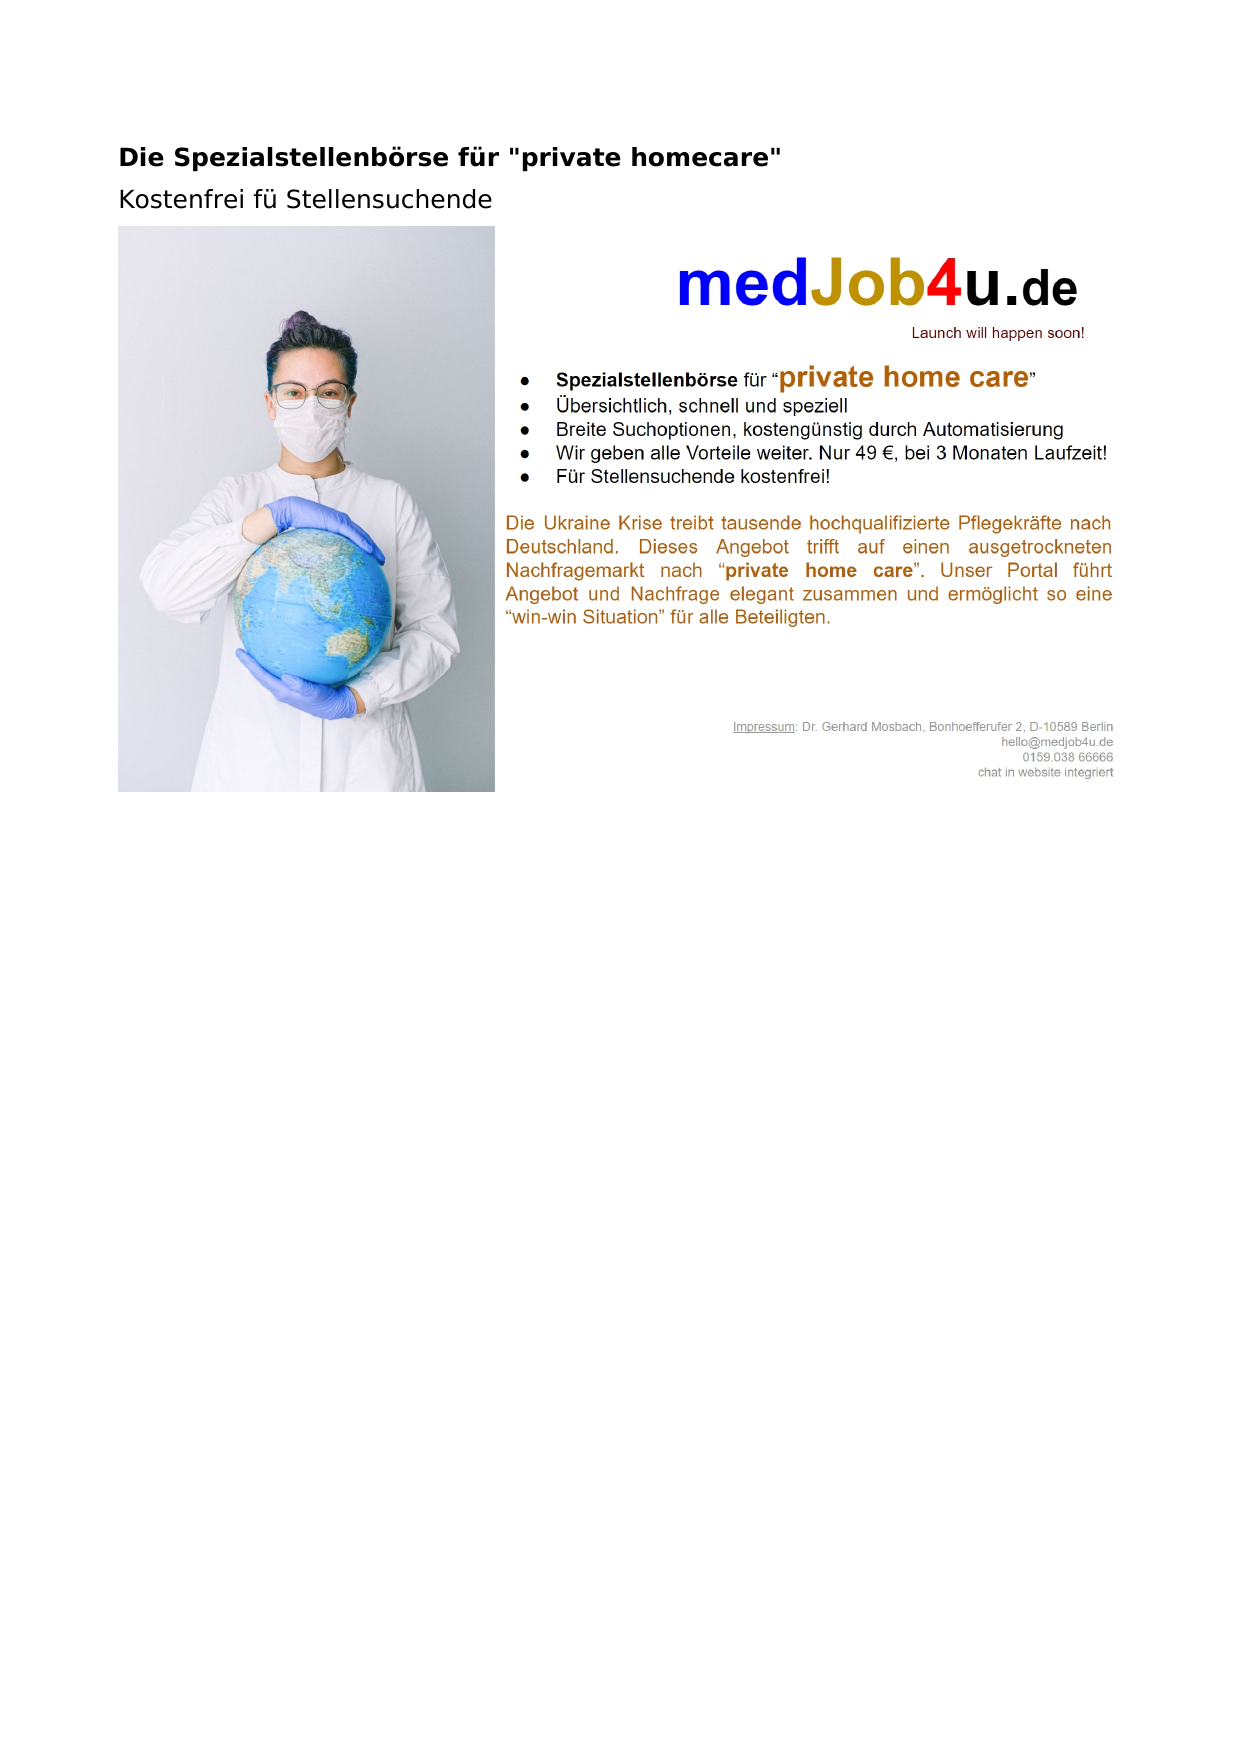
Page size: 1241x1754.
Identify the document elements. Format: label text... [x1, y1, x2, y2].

subtitle Die Spezialstellenbörse für "private homecare" [118, 143, 1122, 172]
text Kostenfrei fü Stellensuchende [118, 185, 1122, 214]
picture [118, 226, 1123, 792]
